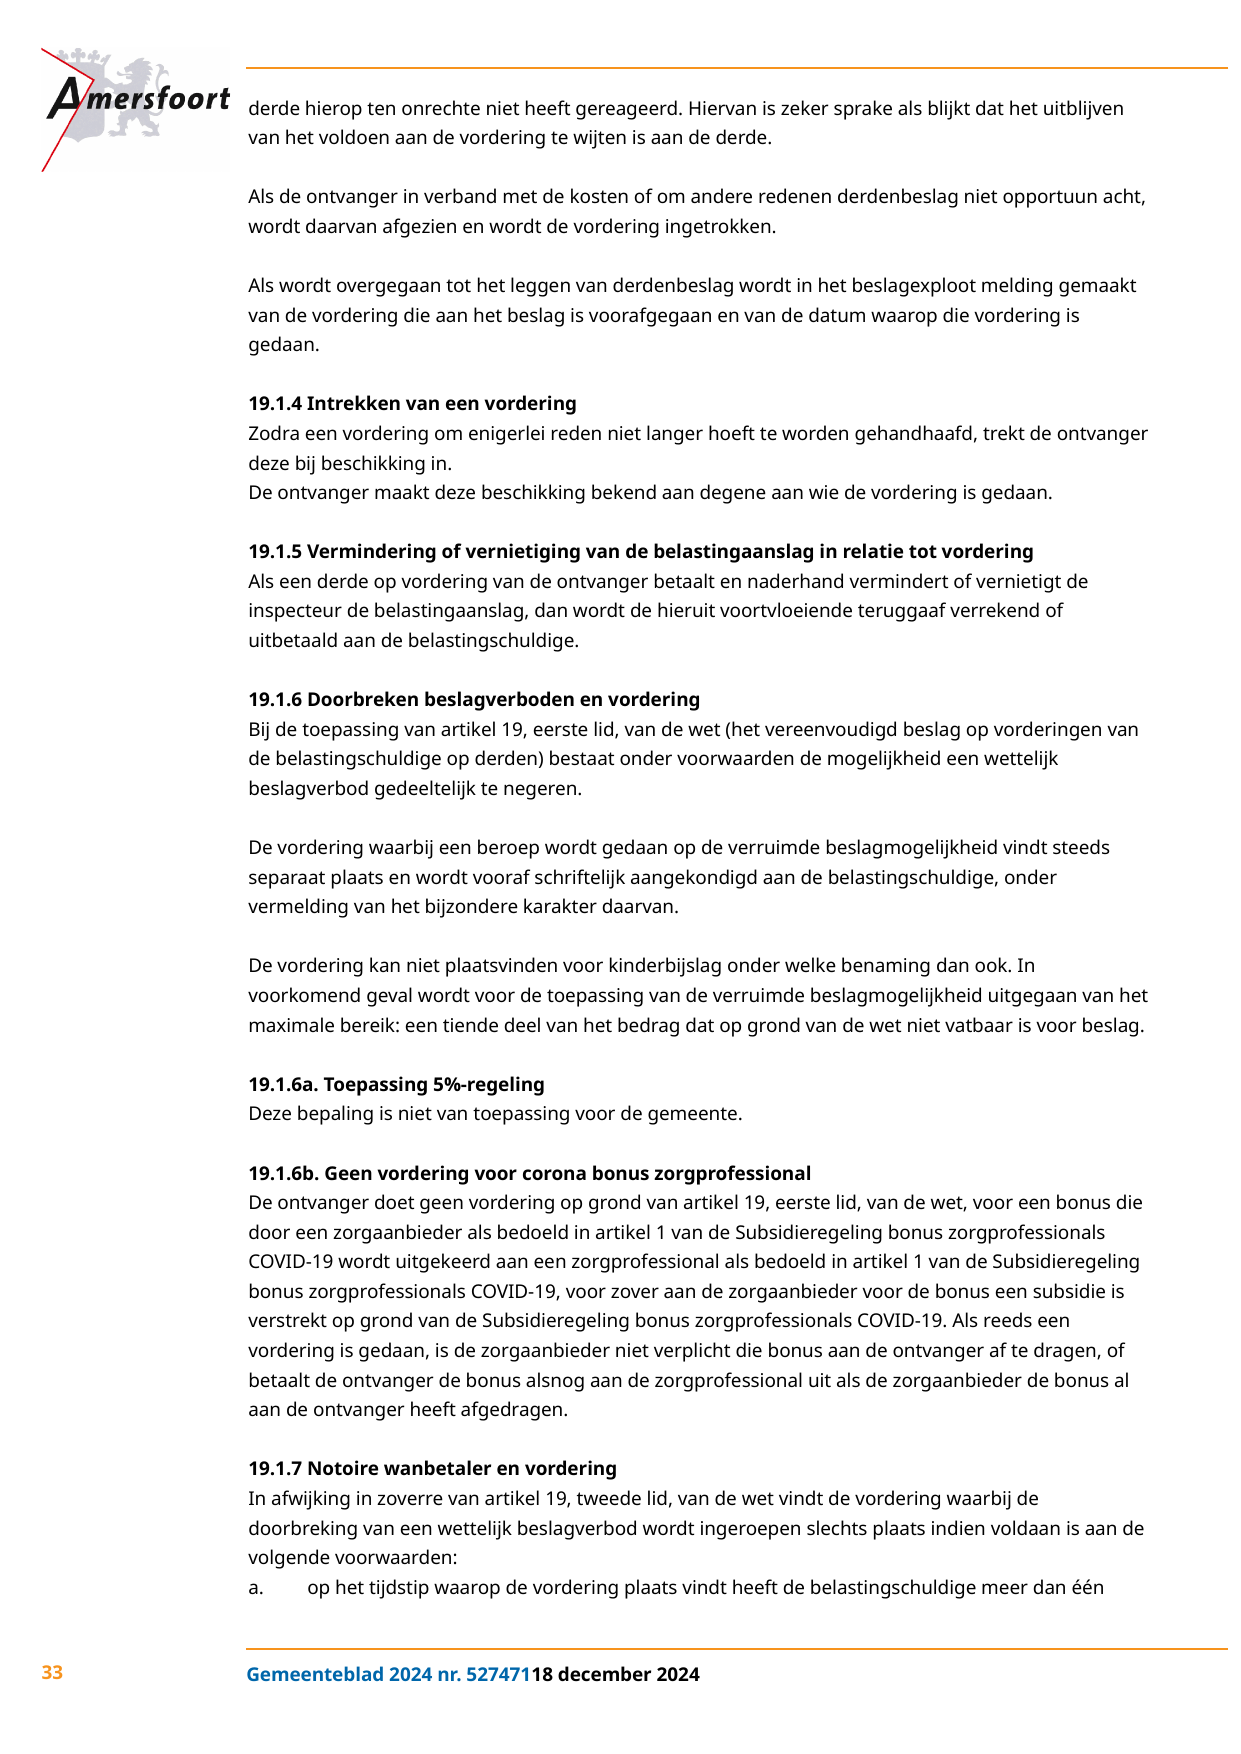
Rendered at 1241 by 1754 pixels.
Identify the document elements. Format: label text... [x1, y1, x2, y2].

text Als een derde op vordering van de ontvanger betaalt en naderhand vermindert of vernietigt de inspecteur de belastingaanslag, dan wordt de hieruit voortvloeiende teruggaaf verrekend of uitbetaald aan de belastingschuldige. [248, 568, 1152, 653]
text derde hierop ten onrechte niet heeft gereageerd. Hiervan is zeker sprake als blijkt dat het uitblijven van het voldoen aan de vordering te wijten is aan de derde. [248, 95, 1152, 150]
text 19.1.6b. Geen vordering voor corona bonus zorgprofessional [248, 1160, 1152, 1186]
text Als wordt overgegaan tot het leggen van derdenbeslag wordt in het beslagexploot melding gemaakt van de vordering die aan het beslag is voorafgegaan en van de datum waarop die vordering is gedaan. [248, 272, 1152, 357]
picture [41, 47, 231, 172]
text Bij de toepassing van artikel 19, eerste lid, van de wet (het vereenvoudigd beslag op vorderingen van de belastingschuldige op derden) bestaat onder voorwaarden de mogelijkheid een wettelijk beslagverbod gedeeltelijk te negeren. [248, 716, 1152, 801]
text 19.1.7 Notoire wanbetaler en vordering [248, 1456, 1152, 1481]
text 19.1.5 Vermindering of vernietiging van de belastingaanslag in relatie tot vordering [248, 538, 1152, 564]
text Zodra een vordering om enigerlei reden niet langer hoeft te worden gehandhaafd, trekt de ontvanger deze bij beschikking in. [248, 420, 1152, 476]
list op het tijdstip waarop de vordering plaats vindt heeft de belastingschuldige meer dan één [248, 1574, 1152, 1600]
text 19.1.6a. Toepassing 5%-regeling [248, 1071, 1152, 1097]
text De ontvanger maakt deze beschikking bekend aan degene aan wie de vordering is gedaan. [248, 479, 1152, 505]
text De vordering waarbij een beroep wordt gedaan op de verruimde beslagmogelijkheid vindt steeds separaat plaats en wordt vooraf schriftelijk aangekondigd aan de belastingschuldige, onder vermelding van het bijzondere karakter daarvan. [248, 834, 1152, 919]
text Deze bepaling is niet van toepassing voor de gemeente. [248, 1101, 1152, 1126]
text 19.1.6 Doorbreken beslagverboden en vordering [248, 686, 1152, 712]
text Als de ontvanger in verband met de kosten of om andere redenen derdenbeslag niet opportuun acht, wordt daarvan afgezien en wordt de vordering ingetrokken. [248, 183, 1152, 239]
text 19.1.4 Intrekken van een vordering [248, 391, 1152, 416]
text In afwijking in zoverre van artikel 19, tweede lid, van de wet vindt de vordering waarbij de doorbreking van een wettelijk beslagverbod wordt ingeroepen slechts plaats indien voldaan is aan de volgende voorwaarden: [248, 1485, 1152, 1570]
text De vordering kan niet plaatsvinden voor kinderbijslag onder welke benaming dan ook. In voorkomend geval wordt voor de toepassing van de verruimde beslagmogelijkheid uitgegaan van het maximale bereik: een tiende deel van het bedrag dat op grond van de wet niet vatbaar is voor beslag. [248, 953, 1152, 1038]
text De ontvanger doet geen vordering op grond van artikel 19, eerste lid, van de wet, voor een bonus die door een zorgaanbieder als bedoeld in artikel 1 van de Subsidieregeling bonus zorgprofessionals COVID-19 wordt uitgekeerd aan een zorgprofessional als bedoeld in artikel 1 van de Subsidieregeling bonus zorgprofessionals COVID-19, voor zover aan de zorgaanbieder voor de bonus een subsidie is verstrekt op grond van de Subsidieregeling bonus zorgprofessionals COVID-19. Als reeds een vordering is gedaan, is de zorgaanbieder niet verplicht die bonus aan de ontvanger af te dragen, of betaalt de ontvanger de bonus alsnog aan de zorgprofessional uit als de zorgaanbieder de bonus al aan de ontvanger heeft afgedragen. [248, 1189, 1152, 1422]
